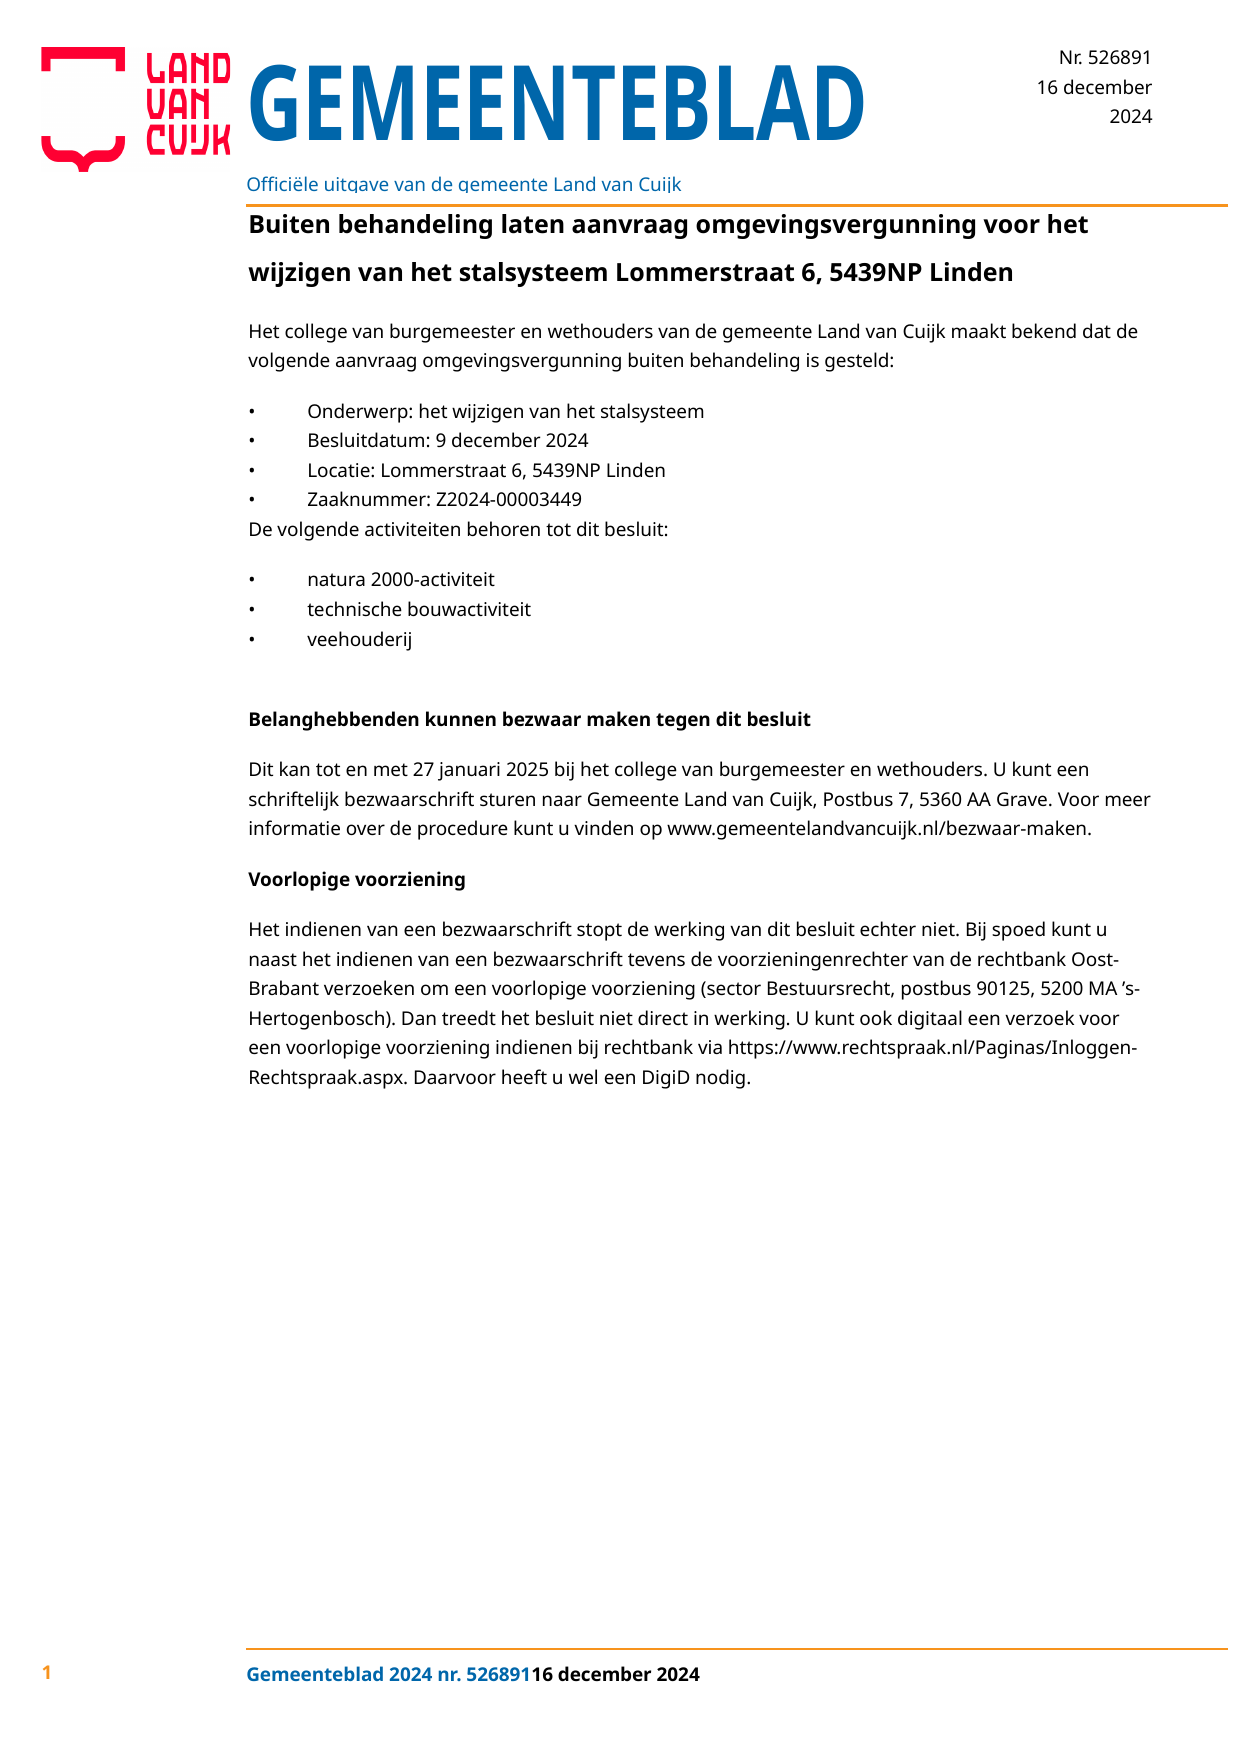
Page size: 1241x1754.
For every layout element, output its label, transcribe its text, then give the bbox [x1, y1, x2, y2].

picture [41, 47, 231, 172]
text Buiten behandeling laten aanvraag omgevingsvergunning voor het wijzigen van het stalsysteem Lommerstraat 6, 5439NP Linden [248, 207, 1152, 288]
list Locatie: Lommerstraat 6, 5439NP Linden [248, 457, 1152, 483]
text De volgende activiteiten behoren tot dit besluit: [248, 516, 1152, 542]
text Dit kan tot en met 27 januari 2025 bij het college van burgemeester en wethouders. U kunt een schriftelijk bezwaarschrift sturen naar Gemeente Land van Cuijk, Postbus 7, 5360 AA Grave. Voor meer informatie over de procedure kunt u vinden op www.gemeentelandvancuijk.nl/bezwaar-maken. [248, 756, 1152, 841]
list technische bouwactiviteit [248, 596, 1152, 622]
list veehouderij [248, 626, 1152, 652]
list Besluitdatum: 9 december 2024 [248, 427, 1152, 453]
text Belanghebbenden kunnen bezwaar maken tegen dit besluit [248, 706, 1152, 732]
text Voorlopige voorziening [248, 866, 1152, 892]
text Het indienen van een bezwaarschrift stopt de werking van dit besluit echter niet. Bij spoed kunt u naast het indienen van een bezwaarschrift tevens de voorzieningenrechter van de rechtbank Oost-Brabant verzoeken om een voorlopige voorziening (sector Bestuursrecht, postbus 90125, 5200 MA ’s-Hertogenbosch). Dan treedt het besluit niet direct in werking. U kunt ook digitaal een verzoek voor een voorlopige voorziening indienen bij rechtbank via https://www.rechtspraak.nl/Paginas/Inloggen-Rechtspraak.aspx. Daarvoor heeft u wel een DigiD nodig. [248, 916, 1152, 1090]
list Onderwerp: het wijzigen van het stalsysteem [248, 398, 1152, 424]
text Het college van burgemeester en wethouders van de gemeente Land van Cuijk maakt bekend dat de volgende aanvraag omgevingsvergunning buiten behandeling is gesteld: [248, 318, 1152, 373]
list Zaaknummer: Z2024-00003449 [248, 487, 1152, 512]
list natura 2000-activiteit [248, 567, 1152, 592]
